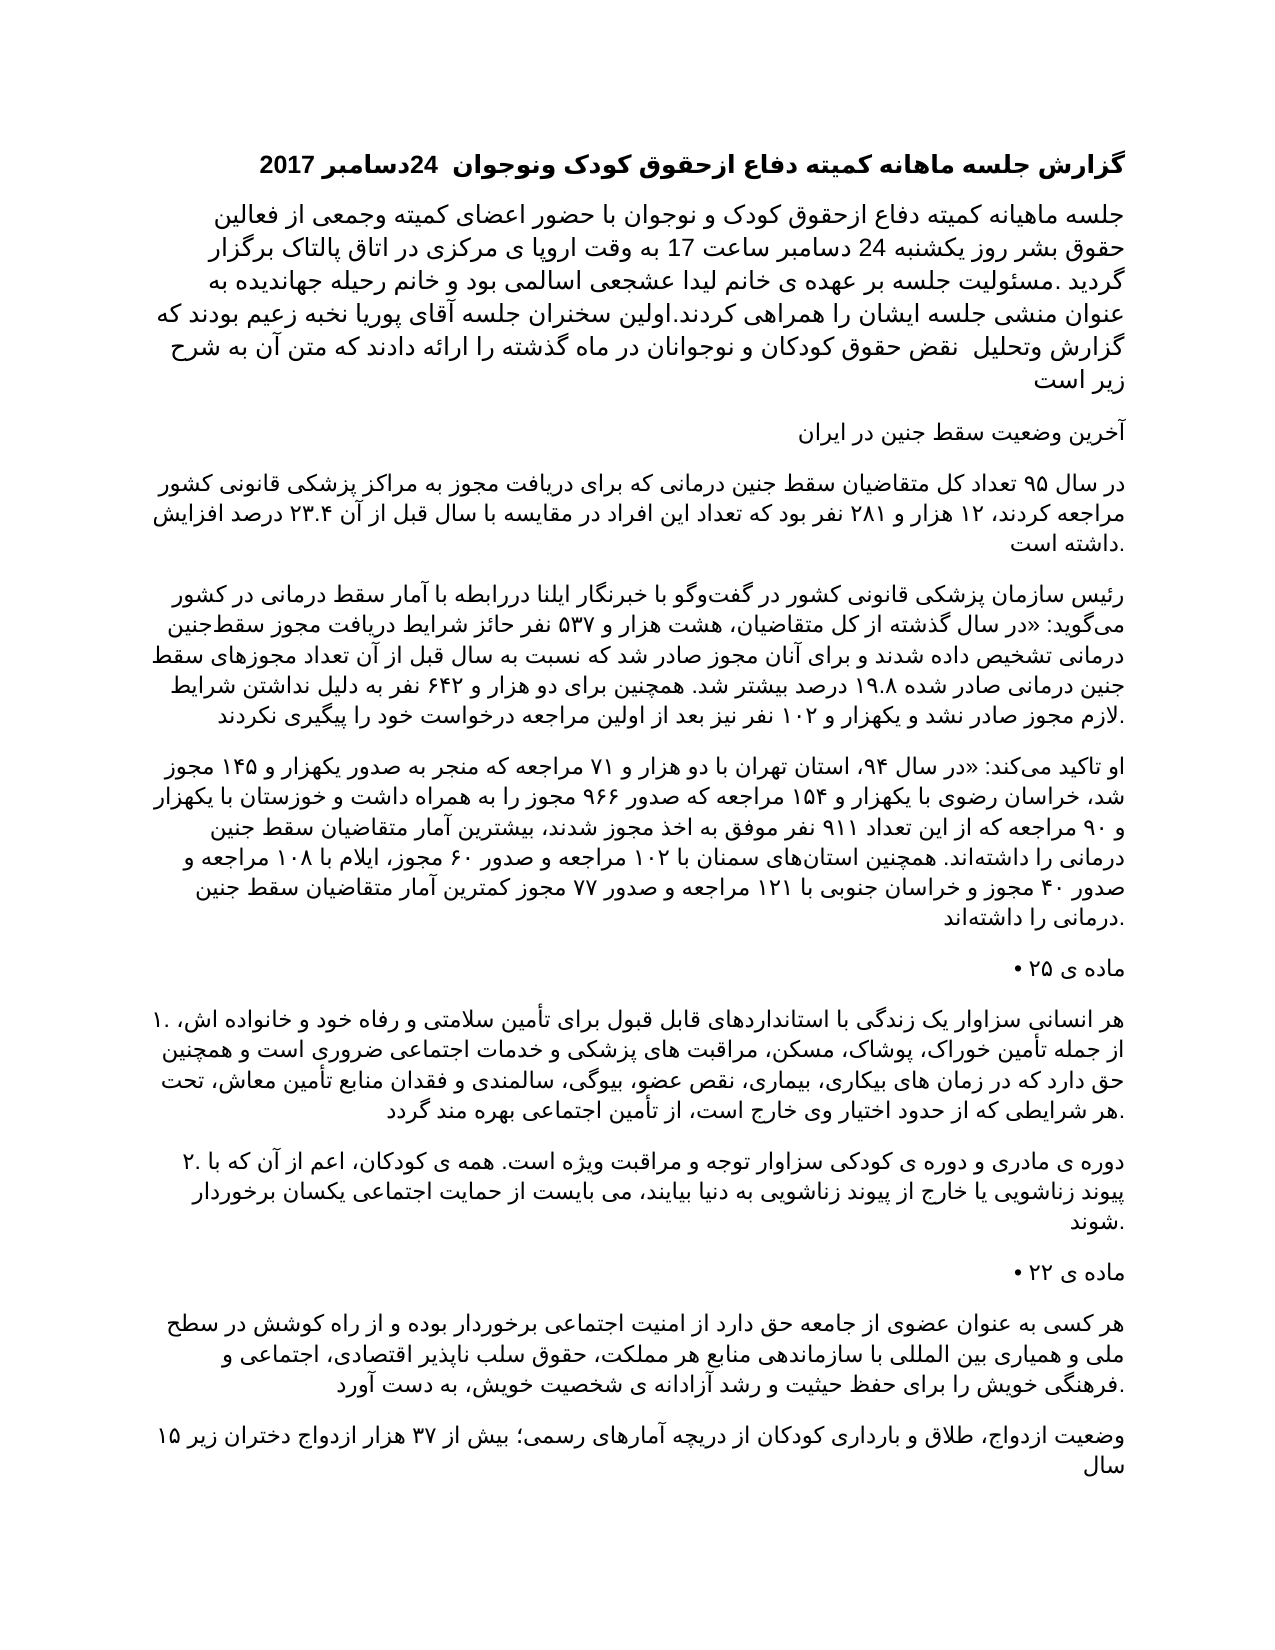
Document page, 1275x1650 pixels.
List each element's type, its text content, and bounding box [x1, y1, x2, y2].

text در سال ۹۵ تعداد کل متقاضیان سقط جنین درمانی که برای دریافت مجوز به مراکز پزشکی قانونی کشور مراجعه کردند، ۱۲ هزار و ۲۸۱ نفر بود که تعداد این افراد در مقایسه با سال قبل از آن ۲۳.۴ درصد افزایش داشته است. [150, 470, 1125, 556]
text آخرین وضعیت سقط‌ جنین در ایران [150, 419, 1125, 445]
text او تاکید می‌کند: «در سال ۹۴، استان‌ تهران با دو هزار و ۷۱ مراجعه که منجر به صدور یکهزار و ۱۴۵ مجوز شد، خراسان رضوی با یکهزار و ۱۵۴ مراجعه که صدور ۹۶۶ مجوز را به همراه داشت و خوزستان با یکهزار و ۹۰ مراجعه که از این تعداد ۹۱۱ نفر موفق به اخذ مجوز شدند، بیشترین آمار متقاضیان سقط جنین درمانی را داشته‌اند. همچنین استان‌های سمنان با ۱۰۲ مراجعه و صدور ۶۰ مجوز، ایلام با ۱۰۸ مراجعه و صدور ۴۰ مجوز و خراسان جنوبی با ۱۲۱ مراجعه و صدور ۷۷ مجوز کمترین آمار متقاضیان سقط جنین درمانی را داشته‌اند. [150, 753, 1125, 930]
text ۲. دوره ی مادری و دوره ی کودکی سزاوار توجه و مراقبت ویژه است. همه ی کودکان، اعم از آن که با پیوند زناشویی یا خارج از پیوند زناشویی به دنیا بیایند، می بایست از حمایت اجتماعی یکسان برخوردار شوند. [150, 1148, 1125, 1234]
text رئیس سازمان پزشکی قانونی کشور در گفت‌وگو با خبرنگار ایلنا دررابطه با آمار سقط درمانی در کشور می‌گوید: «در سال گذشته از کل متقاضیان، هشت هزار و ۵۳۷ نفر حائز شرایط دریافت مجوز سقط‌جنین درمانی تشخیص داده شدند و برای آنان مجوز صادر شد که نسبت به سال قبل از آن تعداد مجوزهای سقط جنین درمانی صادر شده ۱۹.۸ درصد بیشتر شد. همچنین برای دو هزار و ۶۴۲ نفر به دلیل نداشتن شرایط لازم مجوز صادر نشد و یکهزار و ۱۰۲ نفر نیز بعد از اولین مراجعه درخواست خود را پیگیری نکردند. [150, 581, 1125, 728]
text ۱. هر انسانی سزاوار یک زندگی با استانداردهای قابل قبول برای تأمین سلامتی و رفاه خود و خانواده اش، از جمله تأمین خوراک، پوشاک، مسکن، مراقبت های پزشکی و خدمات اجتماعی ضروری است و همچنین حق دارد که در زمان های بیکاری، بیماری، نقص عضو، بیوگی، سالمندی و فقدان منابع تأمین معاش، تحت هر شرایطی که از حدود اختیار وی خارج است، از تأمین اجتماعی بهره مند گردد. [150, 1006, 1125, 1123]
text • ماده ی ۲۲ [150, 1259, 1125, 1286]
text • ماده ی ۲۵ [150, 955, 1125, 981]
text گزارش جلسه ماهانه کمیته دفاع ازحقوق کودک ونوجوان 24دسامبر 2017 [150, 150, 1125, 179]
text جلسه ماهیانه کمیته دفاع ازحقوق کودک و نوجوان با حضور اعضای کمیته وجمعی از فعالین حقوق بشر روز یکشنبه 24 دسامبر ساعت 17 به وقت اروپا ی مرکزی در اتاق پالتاک برگزار گردید .مسئولیت جلسه بر عهده ی خانم لیدا عشجعی اسالمی بود و خانم رحیله جهاندیده به عنوان منشی جلسه ایشان را همراهی کردند.اولین سخنران جلسه آقای پوریا نخبه زعیم بودند که گزارش وتحلیل نقض حقوق کودکان و نوجوانان در ماه گذشته را ارائه دادند که متن آن به شرح زیر است [150, 200, 1125, 393]
text وضعیت ازدواج، طلاق و بارداری کودکان از دریچه آمارهای رسمی؛ بیش از ۳۷ هزار ازدواج دختران زیر ۱۵ سال [150, 1422, 1125, 1478]
text هر کسی به عنوان عضوی از جامعه حق دارد از امنیت اجتماعی برخوردار بوده و از راه کوشش در سطح ملی و همیاری بین المللی با سازماندهی منابع هر مملکت، حقوق سلب ناپذیر اقتصادی، اجتماعی و فرهنگی خویش را برای حفظ حیثیت و رشد آزادانه ی شخصیت خویش، به دست آورد. [150, 1310, 1125, 1397]
